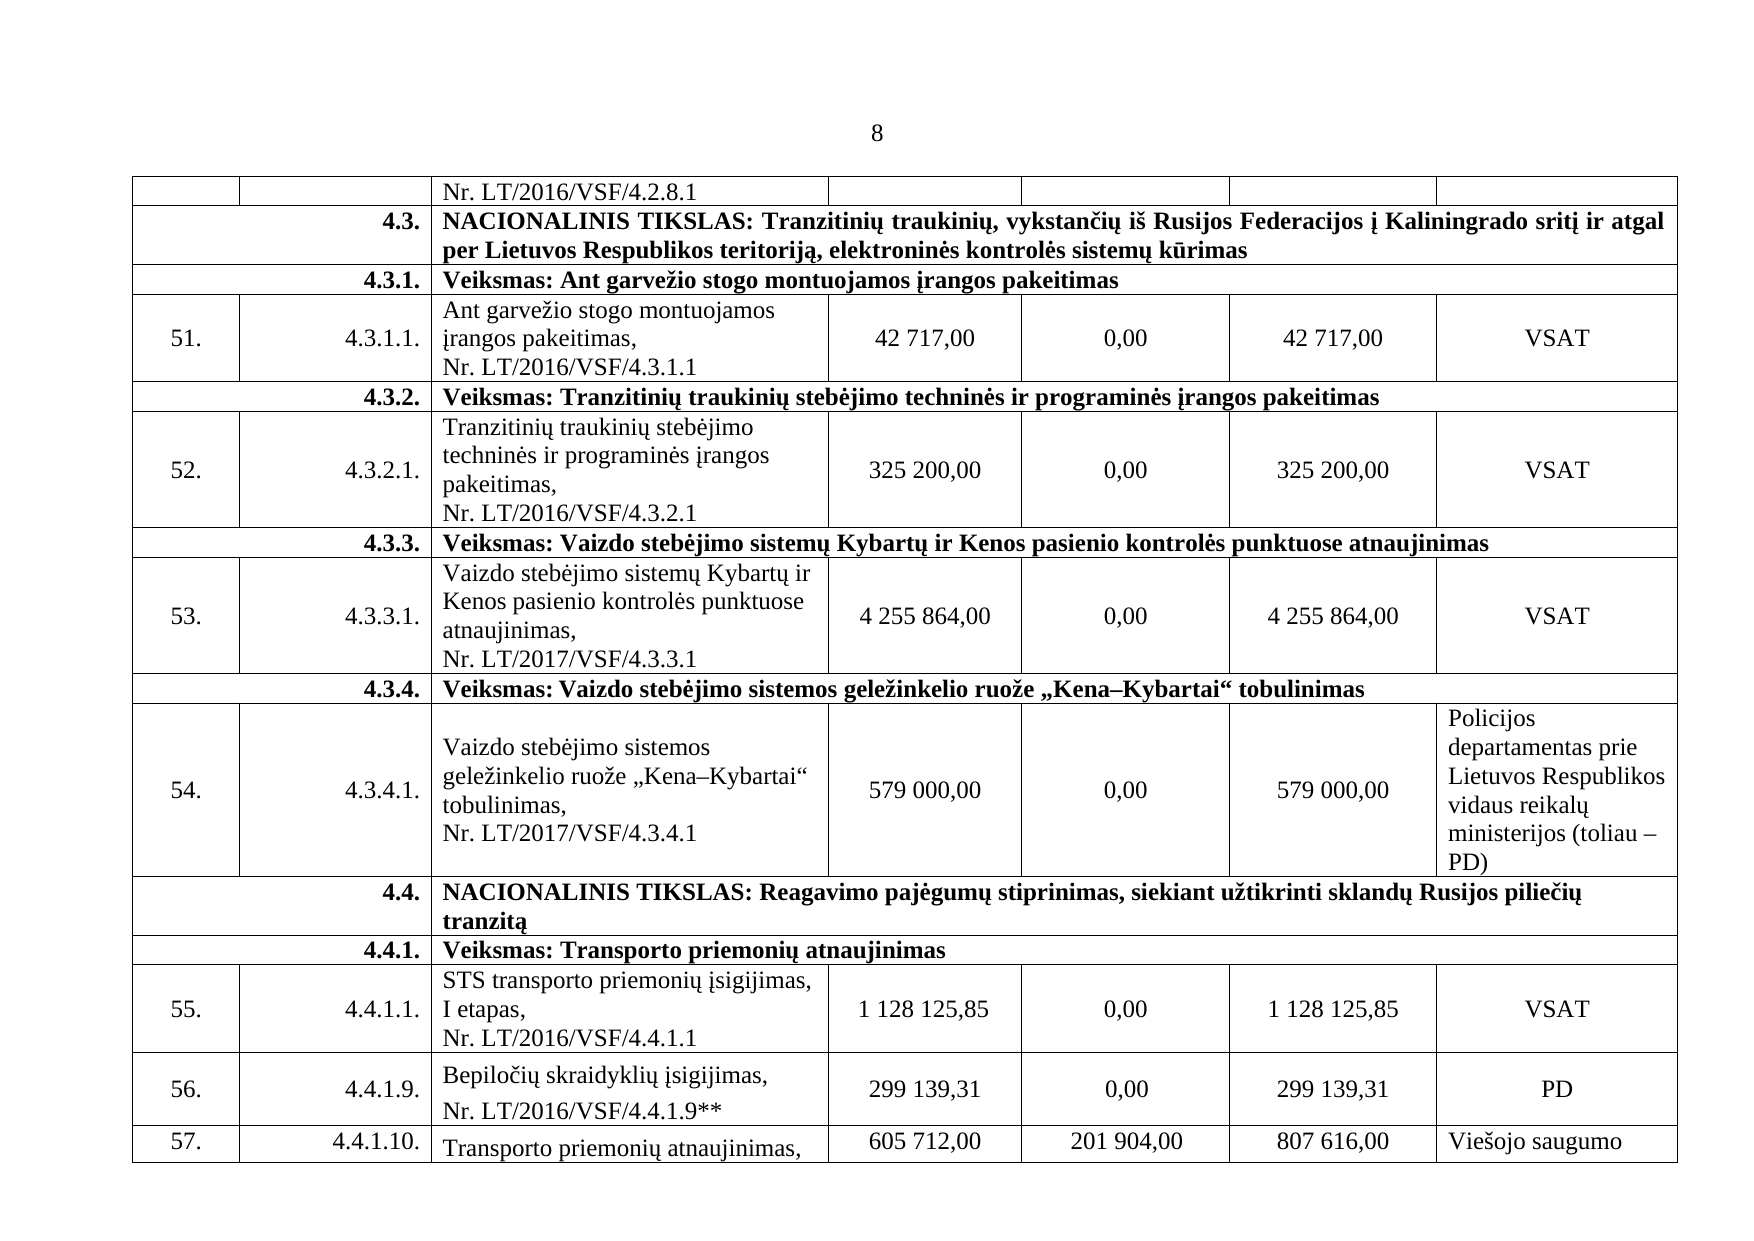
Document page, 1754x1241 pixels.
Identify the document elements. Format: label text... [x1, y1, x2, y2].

table_cell 4.3.3.1. [240, 558, 431, 673]
table_cell 1 128 125,85 [829, 965, 1021, 1052]
table_cell 4.3. [133, 206, 431, 264]
table_cell 4.3.1. [133, 265, 431, 294]
table_cell 0,00 [1022, 965, 1229, 1052]
table_cell 4.3.4.1. [240, 704, 431, 876]
table_cell 0,00 [1022, 704, 1229, 876]
table_cell VSAT [1437, 965, 1677, 1052]
table_cell 579 000,00 [1230, 704, 1436, 876]
table_cell 4.4.1. [133, 936, 431, 964]
table_cell 57. [133, 1126, 239, 1162]
table_cell 4.3.3. [133, 528, 431, 557]
table_cell NACIONALINIS TIKSLAS: Tranzitinių traukinių, vykstančių iš Rusijos Federacijos į Kaliningrado sritį ir atgal per Lietuvos Respublikos teritoriją, elektroninės kontrolės sistemų kūrimas [432, 206, 1677, 264]
table_cell 0,00 [1022, 295, 1229, 381]
table_cell 1 128 125,85 [1230, 965, 1436, 1052]
table_cell 325 200,00 [1230, 412, 1436, 527]
table_cell 4.3.4. [133, 674, 431, 702]
table_cell 4.4.1.1. [240, 965, 431, 1052]
table_cell [829, 177, 1021, 205]
table_cell VSAT [1437, 558, 1677, 673]
table_cell 299 139,31 [1230, 1053, 1436, 1125]
table_cell VSAT [1437, 295, 1677, 381]
table_cell 4.3.1.1. [240, 295, 431, 381]
table_cell 4.4.1.10. [240, 1126, 431, 1162]
table_cell STS transporto priemonių įsigijimas, I etapas, Nr. LT/2016/VSF/4.4.1.1 [432, 965, 828, 1052]
table_cell 4.4.1.9. [240, 1053, 431, 1125]
table_cell Policijos departamentas prie Lietuvos Respublikos vidaus reikalų ministerijos (toliau – PD) [1437, 704, 1677, 876]
table_cell [1022, 177, 1229, 205]
table_cell Veiksmas: Tranzitinių traukinių stebėjimo techninės ir programinės įrangos pakeitimas [432, 382, 1677, 411]
table_cell 0,00 [1022, 1053, 1229, 1125]
table_cell 201 904,00 [1022, 1126, 1229, 1162]
table_cell Ant garvežio stogo montuojamos įrangos pakeitimas, Nr. LT/2016/VSF/4.3.1.1 [432, 295, 828, 381]
table_cell 55. [133, 965, 239, 1052]
table_cell 807 616,00 [1230, 1126, 1436, 1162]
table_cell 605 712,00 [829, 1126, 1021, 1162]
table_cell 42 717,00 [1230, 295, 1436, 381]
table_cell [1437, 177, 1677, 205]
table_cell 299 139,31 [829, 1053, 1021, 1125]
table_cell [133, 177, 239, 205]
table_cell 4.3.2. [133, 382, 431, 411]
table_cell 0,00 [1022, 558, 1229, 673]
table_cell Viešojo saugumo [1437, 1126, 1677, 1162]
table_cell Transporto priemonių atnaujinimas, [432, 1126, 828, 1162]
table_cell [240, 177, 431, 205]
table_cell Vaizdo stebėjimo sistemos geležinkelio ruože „Kena–Kybartai“ tobulinimas, Nr. LT/2017/VSF/4.3.4.1 [432, 704, 828, 876]
table_cell Veiksmas: Transporto priemonių atnaujinimas [432, 936, 1677, 964]
table_cell 56. [133, 1053, 239, 1125]
table_cell PD [1437, 1053, 1677, 1125]
table_cell Nr. LT/2016/VSF/4.2.8.1 [432, 177, 828, 205]
table_cell 54. [133, 704, 239, 876]
table_cell VSAT [1437, 412, 1677, 527]
table_cell 51. [133, 295, 239, 381]
table_cell 4 255 864,00 [1230, 558, 1436, 673]
table_cell 4.4. [133, 877, 431, 934]
table_cell 0,00 [1022, 412, 1229, 527]
table_cell Veiksmas: Ant garvežio stogo montuojamos įrangos pakeitimas [432, 265, 1677, 294]
table_cell 53. [133, 558, 239, 673]
table_cell Veiksmas: Vaizdo stebėjimo sistemos geležinkelio ruože „Kena–Kybartai“ tobulinimas [432, 674, 1677, 702]
table_cell Veiksmas: Vaizdo stebėjimo sistemų Kybartų ir Kenos pasienio kontrolės punktuose atnaujinimas [432, 528, 1677, 557]
table_cell Bepiločių skraidyklių įsigijimas, Nr. LT/2016/VSF/4.4.1.9** [432, 1053, 828, 1125]
table_cell 4.3.2.1. [240, 412, 431, 527]
table_cell 579 000,00 [829, 704, 1021, 876]
table_cell Tranzitinių traukinių stebėjimo techninės ir programinės įrangos pakeitimas, Nr. LT/2016/VSF/4.3.2.1 [432, 412, 828, 527]
table_cell 42 717,00 [829, 295, 1021, 381]
table_cell 4 255 864,00 [829, 558, 1021, 673]
table_cell 52. [133, 412, 239, 527]
table_cell 325 200,00 [829, 412, 1021, 527]
table_cell [1230, 177, 1436, 205]
table_cell NACIONALINIS TIKSLAS: Reagavimo pajėgumų stiprinimas, siekiant užtikrinti sklandų Rusijos piliečių tranzitą [432, 877, 1677, 934]
table_cell Vaizdo stebėjimo sistemų Kybartų ir Kenos pasienio kontrolės punktuose atnaujinimas, Nr. LT/2017/VSF/4.3.3.1 [432, 558, 828, 673]
